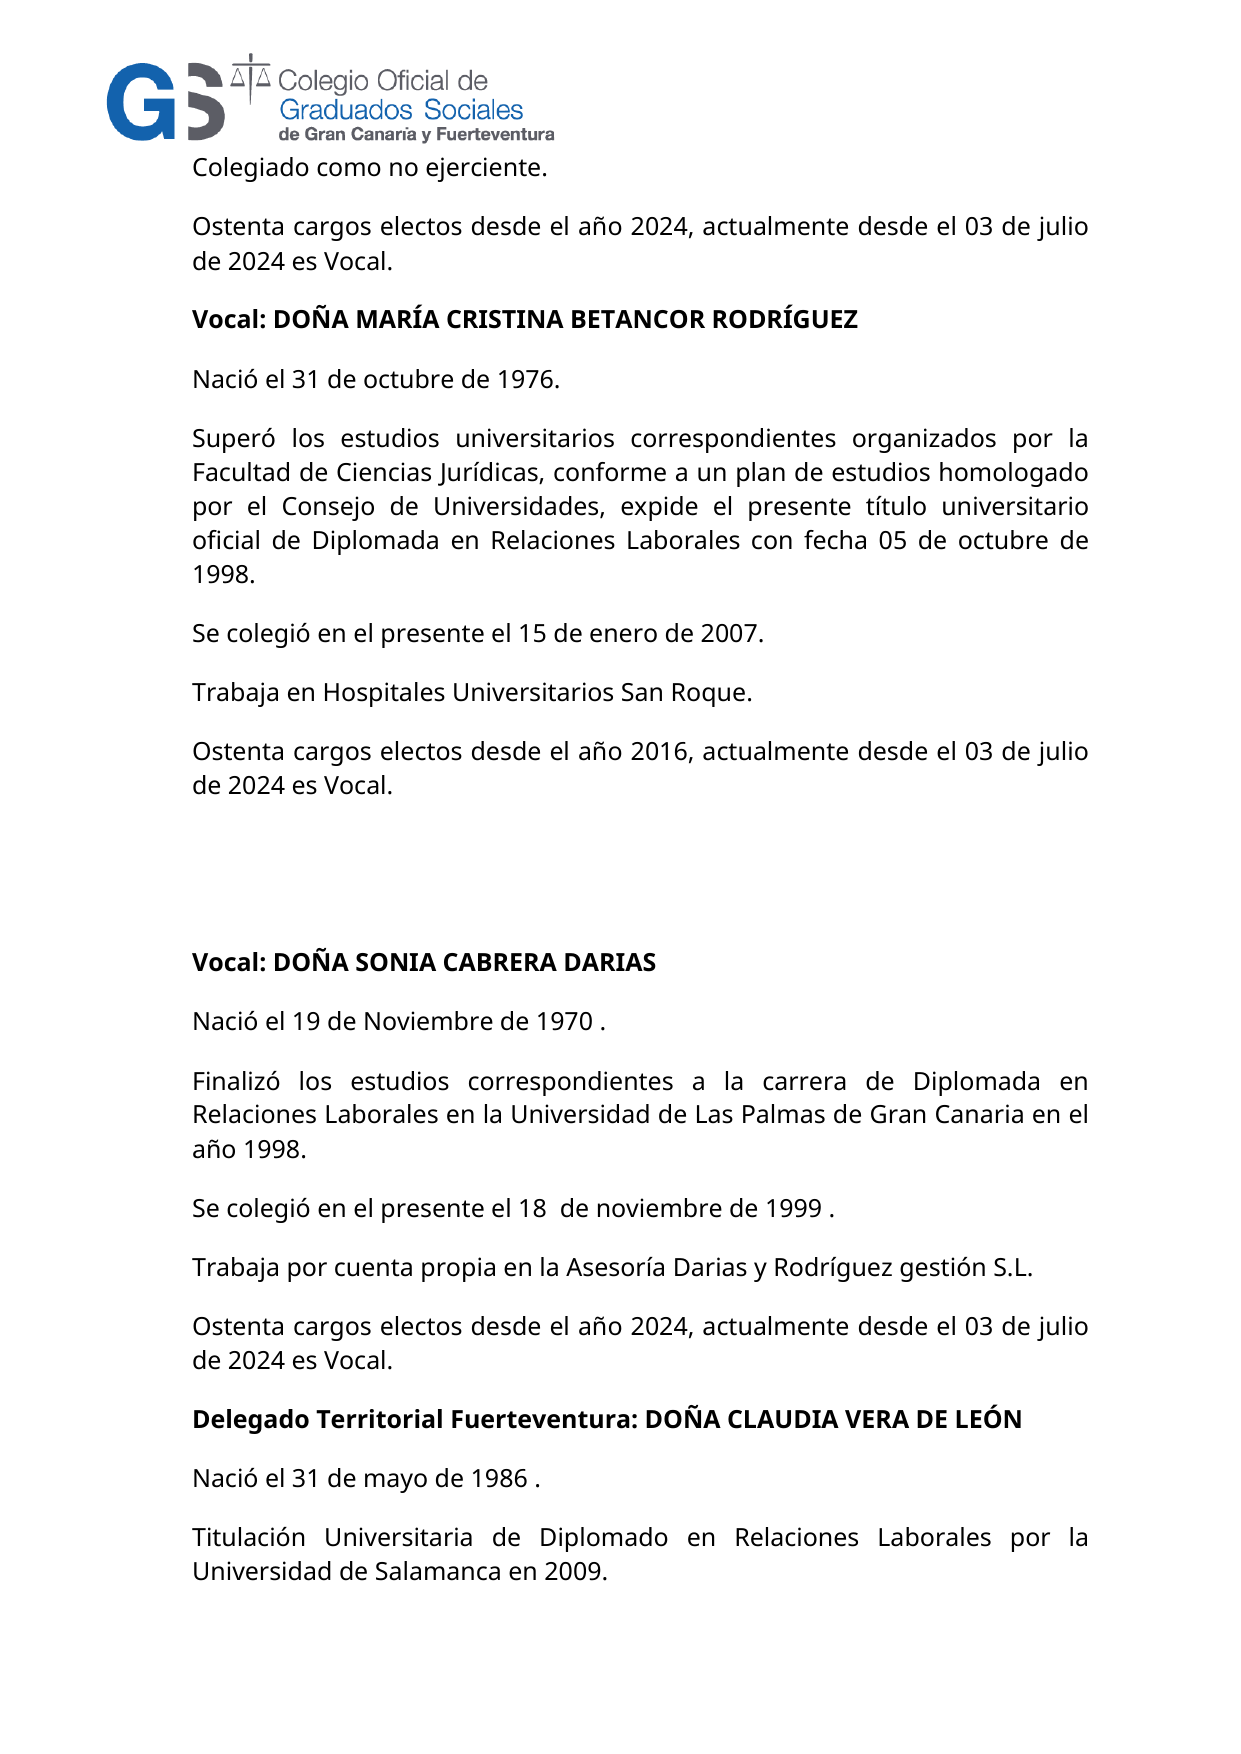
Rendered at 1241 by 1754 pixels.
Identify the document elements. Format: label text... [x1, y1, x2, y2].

text Se colegió en el presente el 15 de enero de 2007. [192, 616, 1090, 650]
text Trabaja por cuenta propia en la Asesoría Darias y Rodríguez gestión S.L. [192, 1249, 1090, 1283]
text Nació el 31 de mayo de 1986 . [192, 1461, 1090, 1495]
text Trabaja en Hospitales Universitarios San Roque. [192, 675, 1090, 709]
text Superó los estudios universitarios correspondientes organizados por la Facultad de Ciencias Jurídicas, conforme a un plan de estudios homologado por el Consejo de Universidades, expide el presente título universitario oficial de Diplomada en Relaciones Laborales con fecha 05 de octubre de 1998. [192, 420, 1090, 591]
text Nació el 31 de octubre de 1976. [192, 361, 1090, 395]
text Colegiado como no ejerciente. [192, 150, 1090, 184]
text Vocal: DOÑA MARÍA CRISTINA BETANCOR RODRÍGUEZ [192, 302, 1090, 336]
text Nació el 19 de Noviembre de 1970 . [192, 1004, 1090, 1038]
text Se colegió en el presente el 18 de noviembre de 1999 . [192, 1190, 1090, 1224]
text Vocal: DOÑA SONIA CABRERA DARIAS [192, 945, 1090, 979]
picture [68, 18, 599, 165]
text Ostenta cargos electos desde el año 2024, actualmente desde el 03 de julio de 2024 es Vocal. [192, 1308, 1090, 1377]
text Finalizó los estudios correspondientes a la carrera de Diplomada en Relaciones Laborales en la Universidad de Las Palmas de Gran Canaria en el año 1998. [192, 1063, 1090, 1165]
text Titulación Universitaria de Diplomado en Relaciones Laborales por la Universidad de Salamanca en 2009. [192, 1520, 1090, 1588]
text Ostenta cargos electos desde el año 2016, actualmente desde el 03 de julio de 2024 es Vocal. [192, 734, 1090, 802]
text Ostenta cargos electos desde el año 2024, actualmente desde el 03 de julio de 2024 es Vocal. [192, 209, 1090, 277]
text Delegado Territorial Fuerteventura: DOÑA CLAUDIA VERA DE LEÓN [192, 1402, 1090, 1436]
